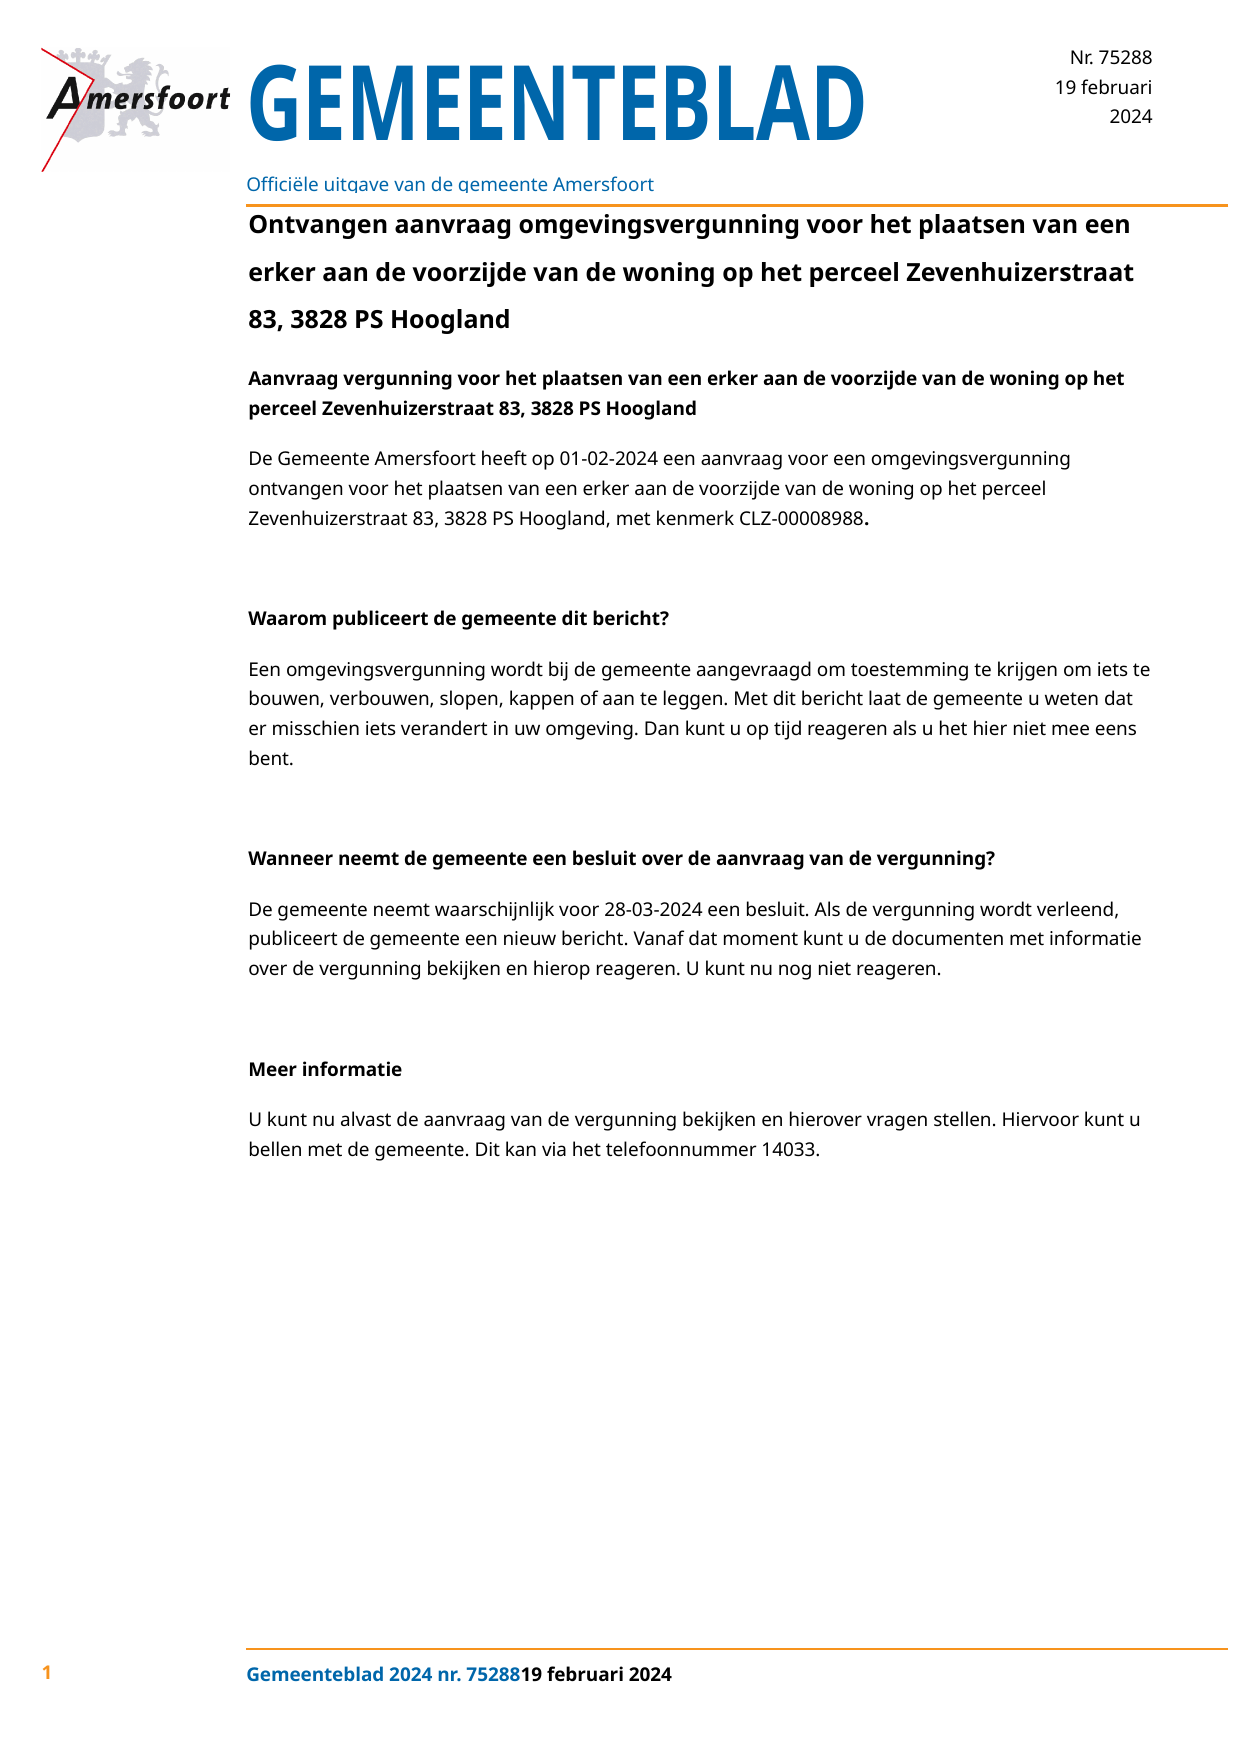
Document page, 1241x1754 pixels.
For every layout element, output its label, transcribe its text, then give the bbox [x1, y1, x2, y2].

text Wanneer neemt de gemeente een besluit over de aanvraag van de vergunning? [248, 846, 1152, 871]
picture [41, 47, 231, 172]
text Aanvraag vergunning voor het plaatsen van een erker aan de voorzijde van de woning op het perceel Zevenhuizerstraat 83, 3828 PS Hoogland [248, 366, 1152, 421]
text Waarom publiceert de gemeente dit bericht? [248, 606, 1152, 631]
text U kunt nu alvast de aanvraag van de vergunning bekijken en hierover vragen stellen. Hiervoor kunt u bellen met de gemeente. Dit kan via het telefoonnummer 14033. [248, 1106, 1152, 1162]
text Een omgevingsvergunning wordt bij de gemeente aangevraagd om toestemming te krijgen om iets te bouwen, verbouwen, slopen, kappen of aan te leggen. Met dit bericht laat de gemeente u weten dat er misschien iets verandert in uw omgeving. Dan kunt u op tijd reageren als u het hier niet mee eens bent. [248, 656, 1152, 770]
text De Gemeente Amersfoort heeft op 01-02-2024 een aanvraag voor een omgevingsvergunning ontvangen voor het plaatsen van een erker aan de voorzijde van de woning op het perceel Zevenhuizerstraat 83, 3828 PS Hoogland, met kenmerk CLZ-00008988. [248, 446, 1152, 530]
text Meer informatie [248, 1056, 1152, 1082]
text De gemeente neemt waarschijnlijk voor 28-03-2024 een besluit. Als de vergunning wordt verleend, publiceert de gemeente een nieuw bericht. Vanaf dat moment kunt u de documenten met informatie over de vergunning bekijken en hierop reageren. U kunt nu nog niet reageren. [248, 896, 1152, 981]
text Ontvangen aanvraag omgevingsvergunning voor het plaatsen van een erker aan de voorzijde van de woning op het perceel Zevenhuizerstraat 83, 3828 PS Hoogland [248, 207, 1152, 336]
